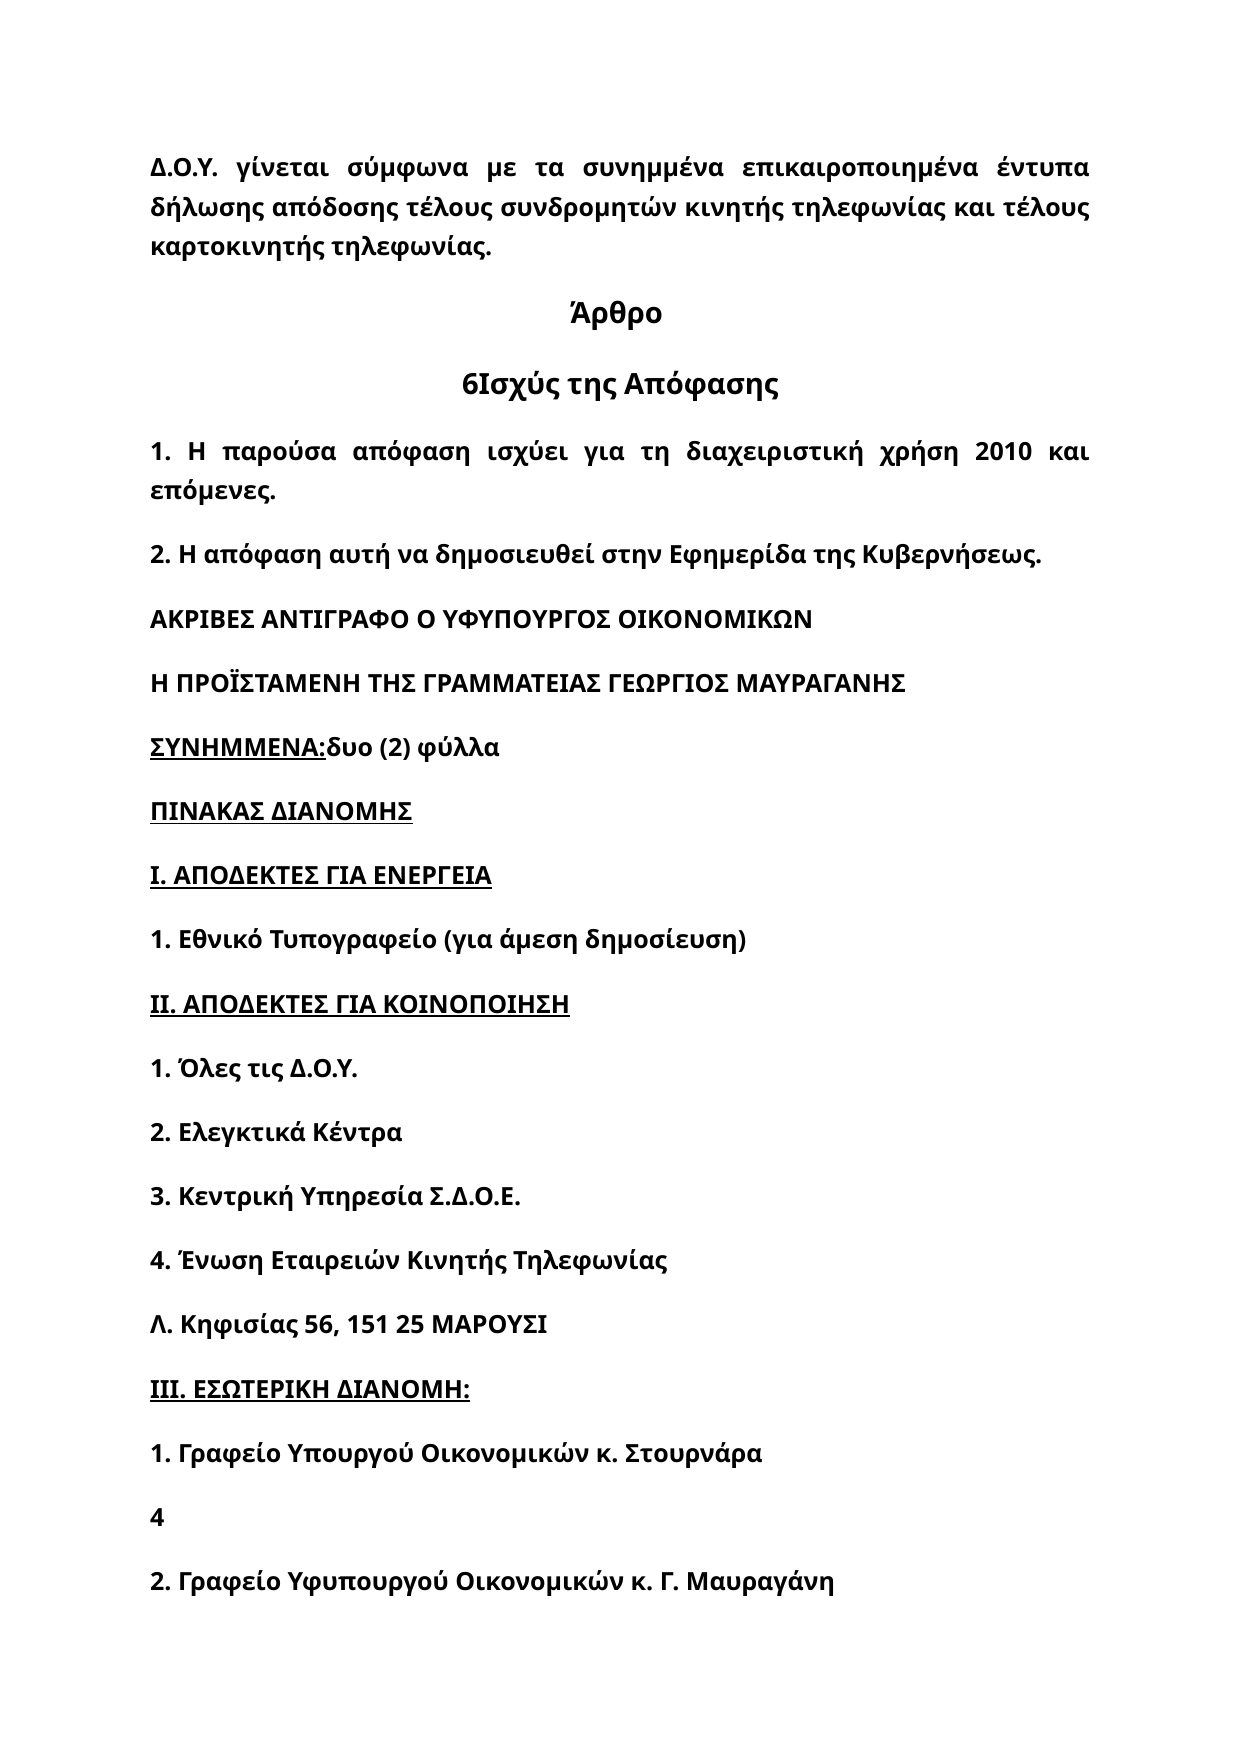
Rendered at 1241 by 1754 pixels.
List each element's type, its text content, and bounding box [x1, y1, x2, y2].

text Δ.Ο.Υ. γίνεται σύμφωνα με τα συνημμένα επικαιροποιημένα έντυπα δήλωσης απόδοσης τέλους συνδρομητών κινητής τηλεφωνίας και τέλους καρτοκινητής τηλεφωνίας. [150, 150, 1090, 262]
text 2. Γραφείο Υφυπουργού Οικονομικών κ. Γ. Μαυραγάνη [150, 1564, 1090, 1598]
text 1. Όλες τις Δ.Ο.Υ. [150, 1050, 1090, 1084]
text ΠΙΝΑΚΑΣ ΔΙΑΝΟΜΗΣ [150, 794, 1090, 828]
text ΑΚΡΙΒΕΣ ΑΝΤΙΓΡΑΦΟ Ο ΥΦΥΠΟΥΡΓΟΣ ΟΙΚΟΝΟΜΙΚΩΝ [150, 601, 1090, 635]
text Η ΠΡΟΪΣΤΑΜΕΝΗ ΤΗΣ ΓΡΑΜΜΑΤΕΙΑΣ ΓΕΩΡΓΙΟΣ ΜΑΥΡΑΓΑΝΗΣ [150, 665, 1090, 699]
text Ι. ΑΠΟΔΕΚΤΕΣ ΓΙΑ ΕΝΕΡΓΕΙΑ [150, 858, 1090, 892]
text ΣΥΝΗΜΜΕΝΑ:δυο (2) φύλλα [150, 729, 1090, 764]
subtitle 6Ισχύς της Απόφασης [150, 363, 1090, 403]
text 3. Κεντρική Υπηρεσία Σ.Δ.Ο.Ε. [150, 1179, 1090, 1213]
text 1. Η παρούσα απόφαση ισχύει για τη διαχειριστική χρήση 2010 και επόμενες. [150, 434, 1090, 507]
text 2. Ελεγκτικά Κέντρα [150, 1114, 1090, 1149]
text 1. Εθνικό Τυπογραφείο (για άμεση δημοσίευση) [150, 922, 1090, 956]
text ΙΙΙ. ΕΣΩΤΕΡΙΚΗ ΔΙΑΝΟΜΗ: [150, 1371, 1090, 1405]
text 2. Η απόφαση αυτή να δημοσιευθεί στην Εφημερίδα της Κυβερνήσεως. [150, 537, 1090, 571]
text 4. Ένωση Εταιρειών Κινητής Τηλεφωνίας [150, 1243, 1090, 1277]
text Λ. Κηφισίας 56, 151 25 ΜΑΡΟΥΣΙ [150, 1307, 1090, 1341]
text 4 [150, 1499, 1090, 1534]
subtitle Άρθρο [150, 292, 1090, 332]
text 1. Γραφείο Υπουργού Οικονομικών κ. Στουρνάρα [150, 1435, 1090, 1469]
text ΙΙ. ΑΠΟΔΕΚΤΕΣ ΓΙΑ ΚΟΙΝΟΠΟΙΗΣΗ [150, 986, 1090, 1020]
